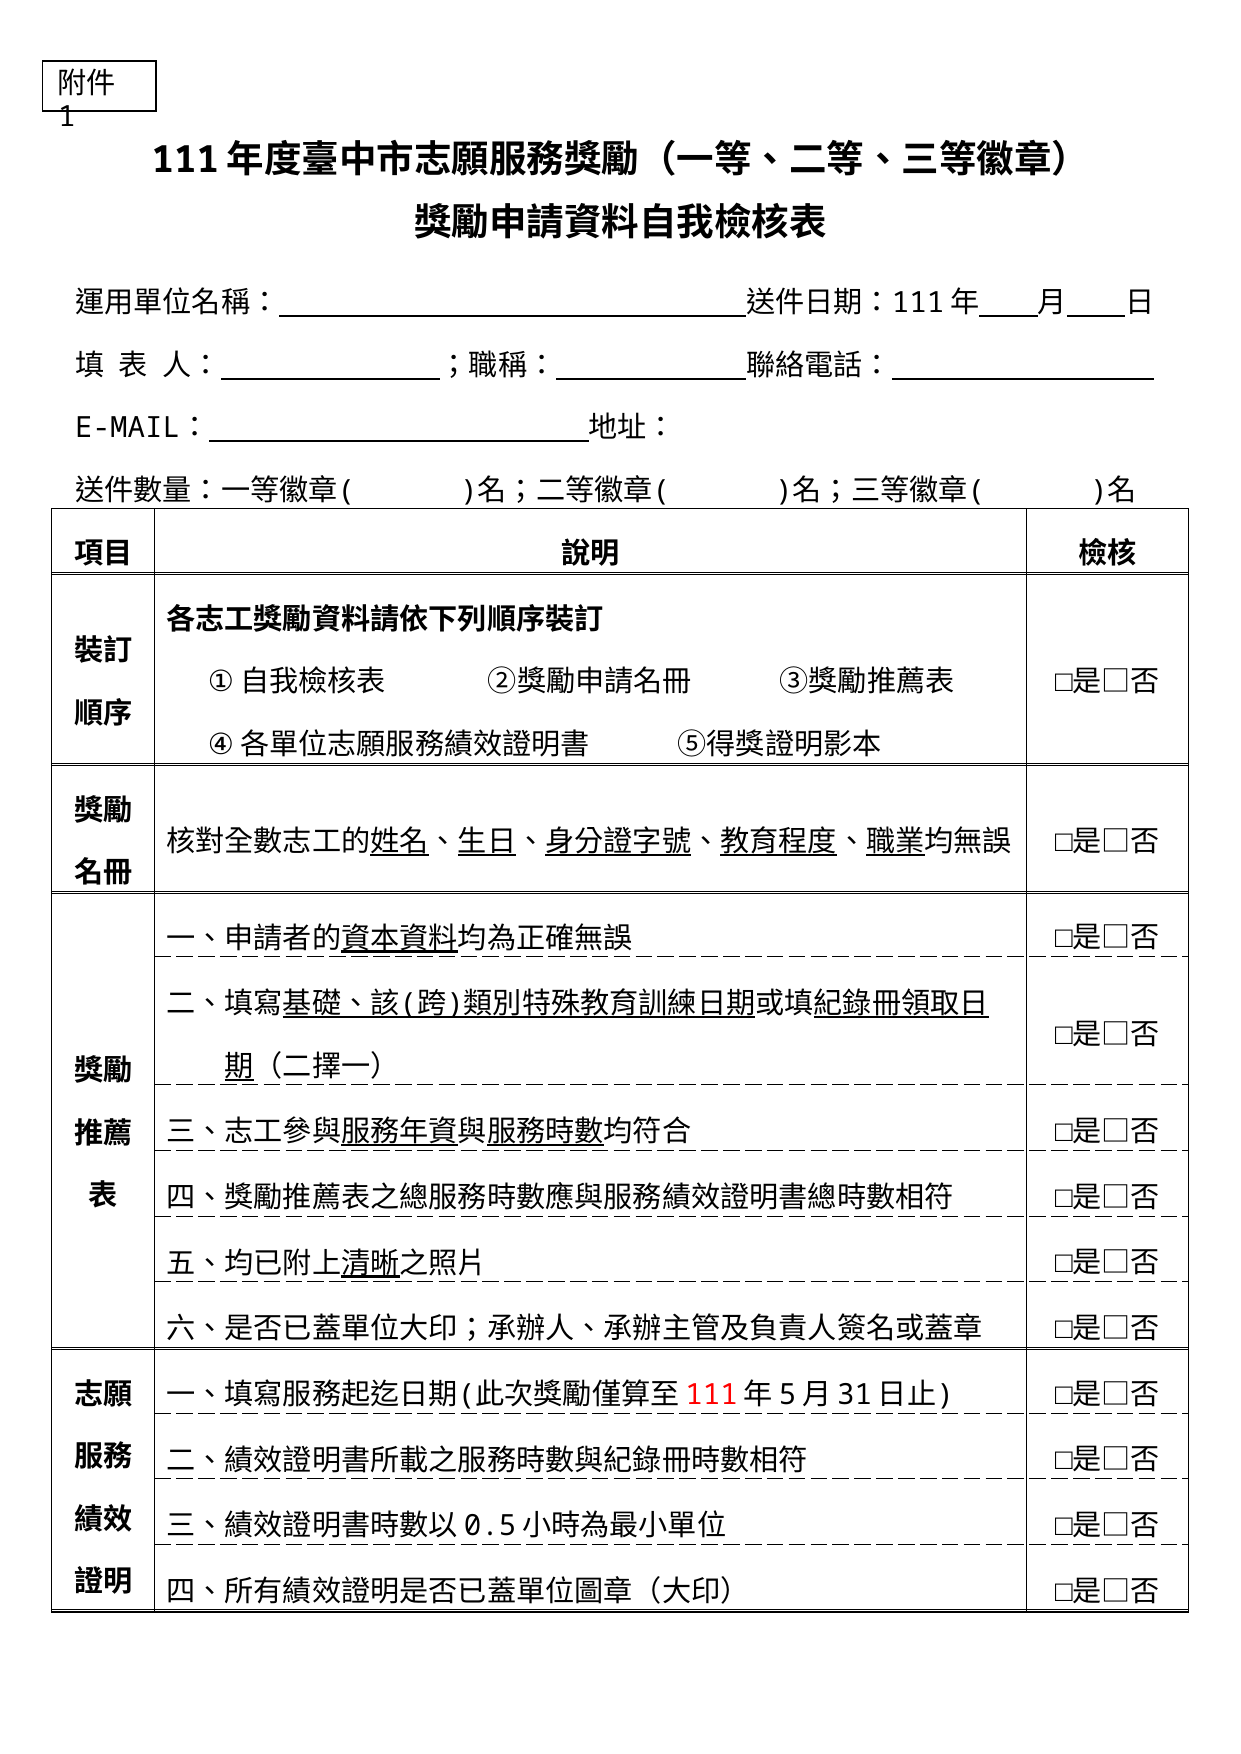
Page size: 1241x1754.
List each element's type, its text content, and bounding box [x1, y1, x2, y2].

table_header 說明 [155, 509, 1026, 572]
table_cell 三、績效證明書時數以0.5小時為最小單位 [155, 1478, 1026, 1544]
table_header 檢核 [1027, 509, 1188, 572]
table_cell 核對全數志工的姓名、生日、身分證字號、教育程度、職業均無誤 [155, 766, 1026, 891]
table_cell 志願服務績效 證明書 [52, 1350, 154, 1609]
table_cell 四、所有績效證明是否已蓋單位圖章（大印） [155, 1544, 1026, 1609]
table_cell 二、績效證明書所載之服務時數與紀錄冊時數相符 [155, 1413, 1026, 1478]
text 運用單位名稱： 送件日期：111年 月 日 [75, 258, 1165, 321]
table_cell □是□否 [1027, 1084, 1188, 1150]
text 送件數量：一等徽章( )名；二等徽章( )名；三等徽章( )名 [75, 446, 1165, 508]
table_cell □是□否 [1027, 1544, 1188, 1609]
text E-MAIL： 地址： [75, 383, 1165, 446]
table_cell 四、獎勵推薦表之總服務時數應與服務績效證明書總時數相符 [155, 1150, 1026, 1216]
text 填 表 人： ；職稱： 聯絡電話： [75, 321, 1165, 383]
table_header 項目 [52, 509, 154, 572]
table_cell □是□否 [1027, 1413, 1188, 1478]
table_cell 二、填寫基礎、該(跨)類別特殊教育訓練日期或填紀錄冊領取日期（二擇一） [155, 956, 1026, 1084]
text 111年度臺中市志願服務獎勵（一等、二等、三等徽章） [75, 114, 1165, 177]
table_cell 獎勵 名冊 [52, 766, 154, 891]
table_cell □是□否 [1027, 575, 1188, 762]
table_cell 裝訂 順序 [52, 575, 154, 762]
table_cell □是□否 [1027, 1150, 1188, 1216]
text 獎勵申請資料自我檢核表 [75, 177, 1165, 239]
table_cell □是□否 [1027, 956, 1188, 1084]
table_cell □是□否 [1027, 1216, 1188, 1281]
table_cell 一、填寫服務起迄日期(此次獎勵僅算至111年5月31日止) [155, 1350, 1026, 1412]
table_cell □是□否 [1027, 1478, 1188, 1544]
table_cell □是□否 [1027, 894, 1188, 956]
table_cell 各志工獎勵資料請依下列順序裝訂 ①自我檢核表 ②獎勵申請名冊 ③獎勵推薦表 ④各單位志願服務績效證明書 ⑤得獎證明影本 [155, 575, 1026, 762]
table_cell 獎勵 推薦表 [52, 894, 154, 1347]
table_cell □是□否 [1027, 1350, 1188, 1412]
table_cell 六、是否已蓋單位大印；承辦人、承辦主管及負責人簽名或蓋章 [155, 1281, 1026, 1347]
table_cell 三、志工參與服務年資與服務時數均符合 [155, 1084, 1026, 1150]
table_cell □是□否 [1027, 1281, 1188, 1347]
table_cell □是□否 [1027, 766, 1188, 891]
table_cell 五、均已附上清晰之照片 [155, 1216, 1026, 1281]
table_cell 一、申請者的資本資料均為正確無誤 [155, 894, 1026, 956]
